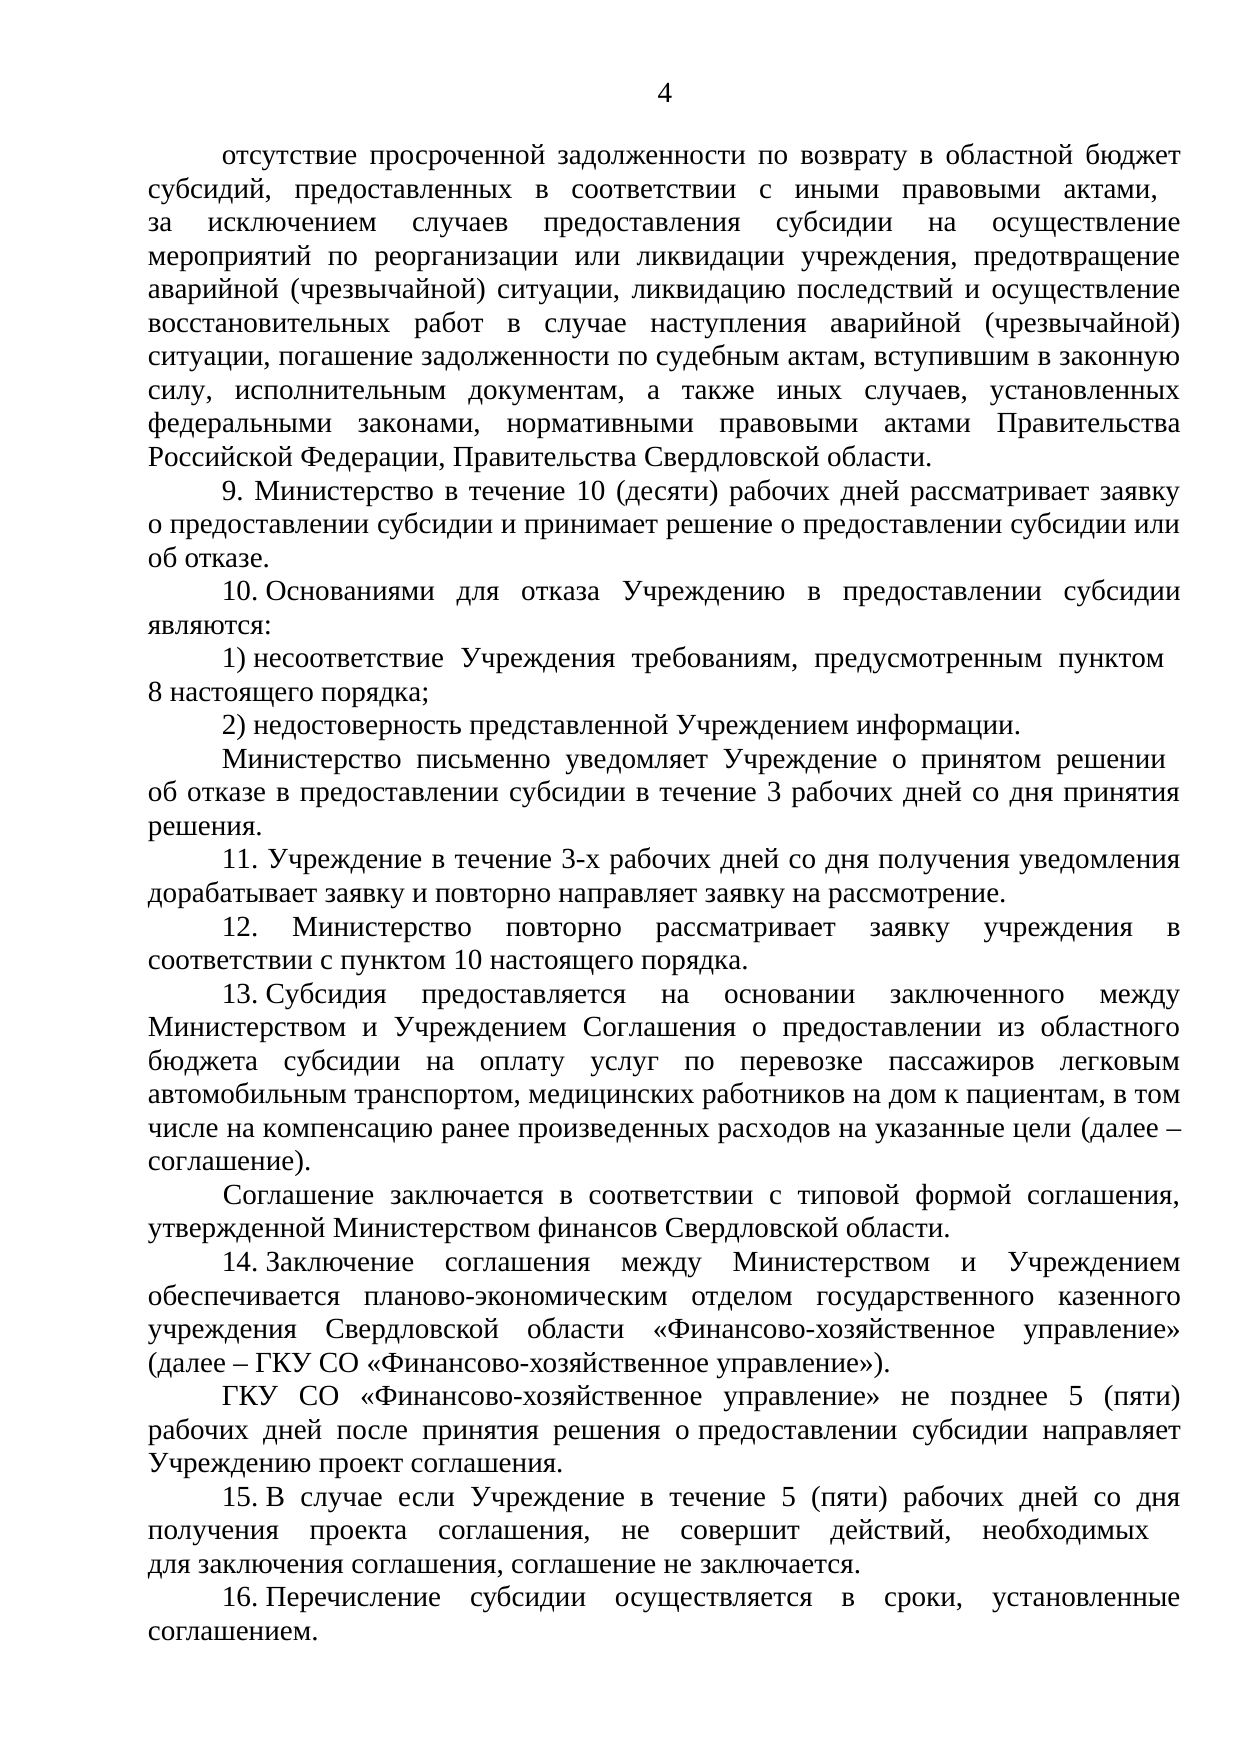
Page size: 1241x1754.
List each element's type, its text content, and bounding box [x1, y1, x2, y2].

text 14. Заключение соглашения между Министерством и Учреждением обеспечивается планово-экономическим отделом государственного казенного учреждения Свердловской области «Финансово-хозяйственное управление» (далее – ГКУ СО «Финансово-хозяйственное управление»). [148, 1244, 1181, 1378]
text 12. Министерство повторно рассматривает заявку учреждения в соответствии с пунктом 10 настоящего порядка. [148, 909, 1181, 976]
text Соглашение заключается в соответствии с типовой формой соглашения, утвержденной Министерством финансов Свердловской области. [148, 1177, 1181, 1244]
text 2) недостоверность представленной Учреждением информации. [148, 707, 1181, 741]
text 10. Основаниями для отказа Учреждению в предоставлении субсидии являются: [148, 573, 1181, 640]
text 13. Субсидия предоставляется на основании заключенного между Министерством и Учреждением Соглашения о предоставлении из областного бюджета субсидии на оплату услуг по перевозке пассажиров легковым автомобильным транспортом, медицинских работников на дом к пациентам, в том числе на компенсацию ранее произведенных расходов на указанные цели (далее – соглашение). [148, 976, 1181, 1177]
text 15. В случае если Учреждение в течение 5 (пяти) рабочих дней со дня получения проекта соглашения, не совершит действий, необходимых для заключения соглашения, соглашение не заключается. [148, 1479, 1181, 1579]
text 16. Перечисление субсидии осуществляется в сроки, установленные соглашением. [148, 1579, 1181, 1647]
text 9. Министерство в течение 10 (десяти) рабочих дней рассматривает заявку о предоставлении субсидии и принимает решение о предоставлении субсидии или об отказе. [148, 473, 1181, 573]
text 11. Учреждение в течение 3-х рабочих дней со дня получения уведомления дорабатывает заявку и повторно направляет заявку на рассмотрение. [148, 842, 1181, 909]
text 1) несоответствие Учреждения требованиям, предусмотренным пунктом 8 настоящего порядка; [148, 640, 1181, 707]
text отсутствие просроченной задолженности по возврату в областной бюджет субсидий, предоставленных в соответствии с иными правовыми актами, за исключением случаев предоставления субсидии на осуществление мероприятий по реорганизации или ликвидации учреждения, предотвращение аварийной (чрезвычайной) ситуации, ликвидацию последствий и осуществление восстановительных работ в случае наступления аварийной (чрезвычайной) ситуации, погашение задолженности по судебным актам, вступившим в законную силу, исполнительным документам, а также иных случаев, установленных федеральными законами, нормативными правовыми актами Правительства Российской Федерации, Правительства Свердловской области. [148, 137, 1181, 473]
text Министерство письменно уведомляет Учреждение о принятом решении об отказе в предоставлении субсидии в течение 3 рабочих дней со дня принятия решения. [148, 741, 1181, 842]
text ГКУ СО «Финансово-хозяйственное управление» не позднее 5 (пяти) рабочих дней после принятия решения о предоставлении субсидии направляет Учреждению проект соглашения. [148, 1378, 1181, 1479]
